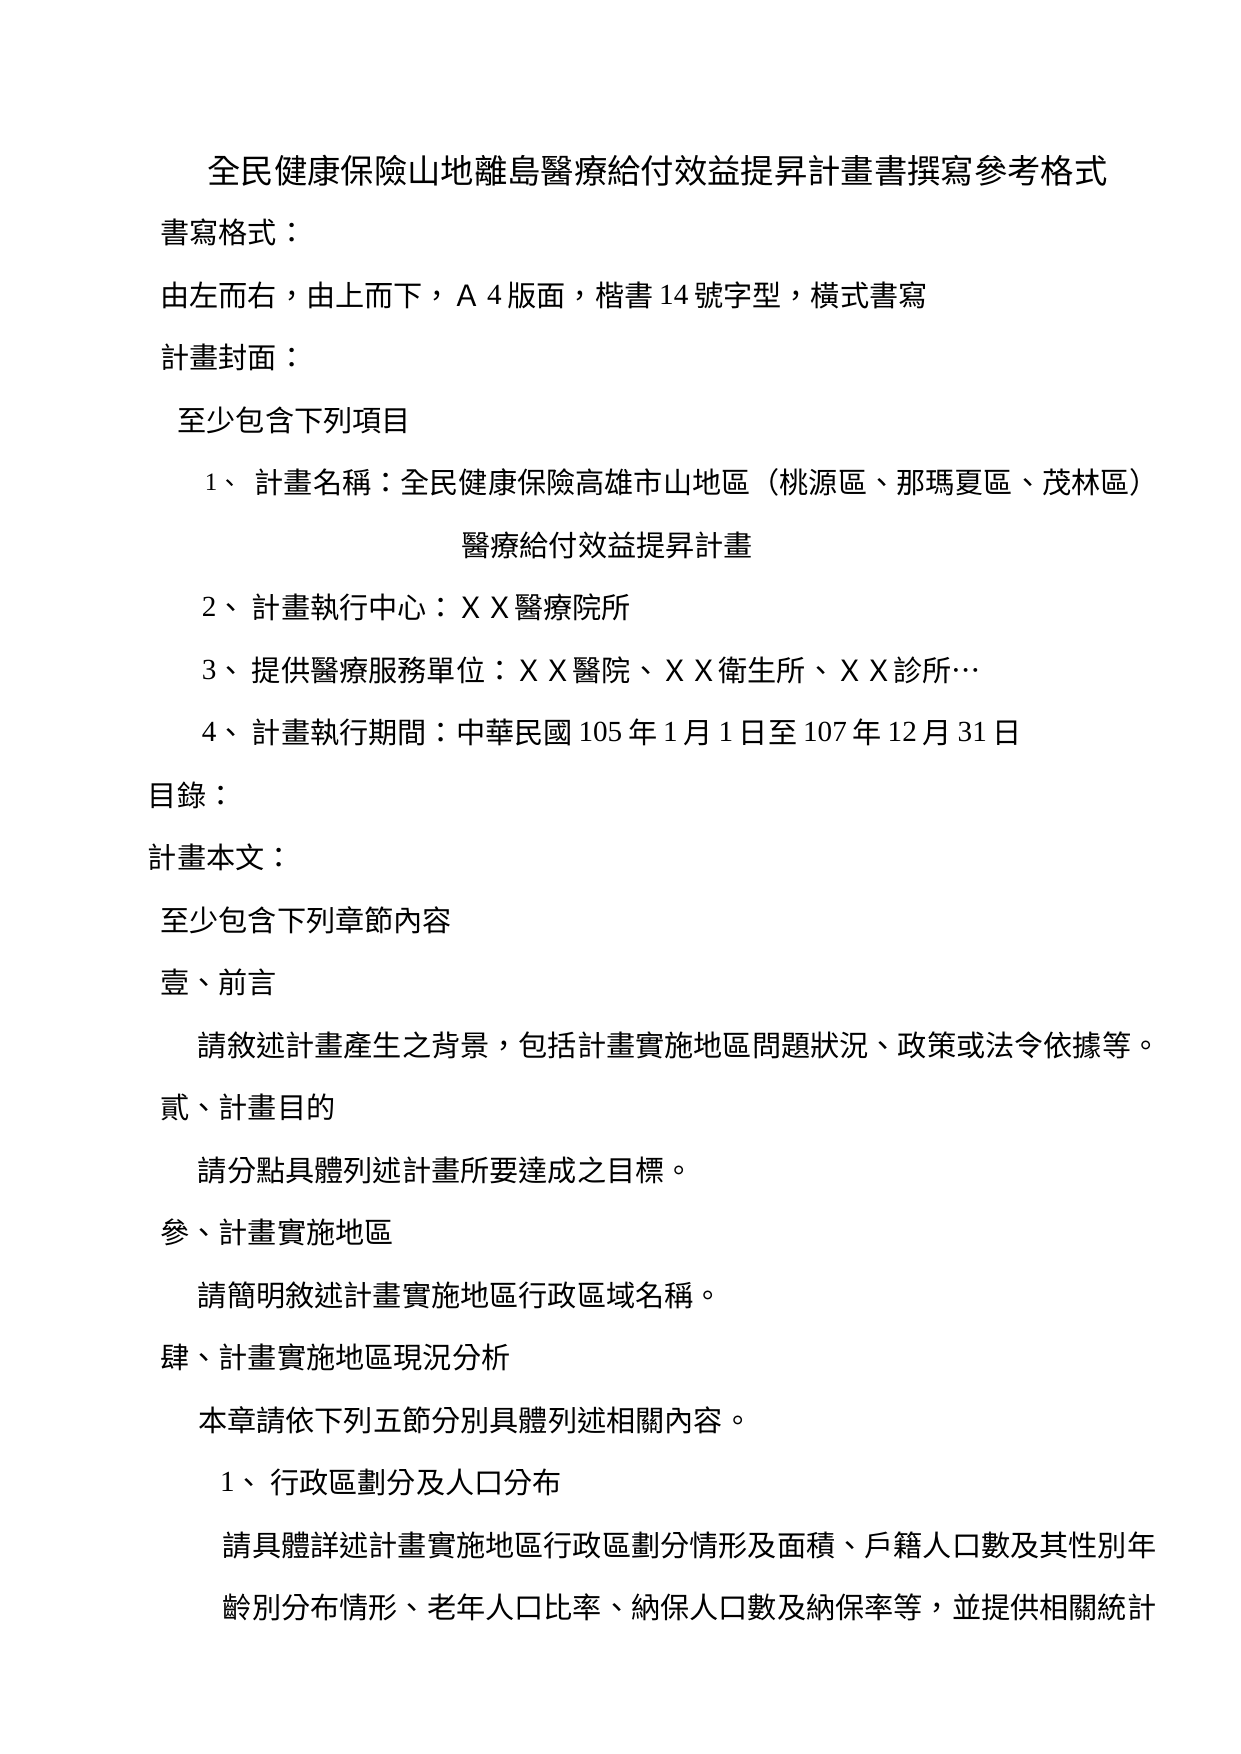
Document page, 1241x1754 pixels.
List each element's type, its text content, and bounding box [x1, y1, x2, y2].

text 書寫格式： [160, 189, 1167, 252]
text 全民健康保險山地離島醫療給付效益提昇計畫書撰寫參考格式 [148, 127, 1167, 189]
text 本章請依下列五節分別具體列述相關內容。 [198, 1377, 1167, 1439]
list 計畫目的 [160, 1064, 1167, 1127]
text 至少包含下列項目 [177, 377, 1167, 439]
text 至少包含下列章節內容 [160, 877, 1167, 939]
list 計畫執行期間：中華民國105年1月1日至107年12月31日 [202, 689, 1167, 752]
text 目錄： [148, 752, 1167, 814]
text 請敘述計畫產生之背景，包括計畫實施地區問題狀況、政策或法令依據等。 [198, 1002, 1167, 1064]
list 計畫名稱：全民健康保險高雄市山地區（桃源區、那瑪夏區、茂林區）醫療給付效益提昇計畫 [204, 439, 1167, 564]
list 前言 [160, 939, 1167, 1002]
list 計畫執行中心：ＸＸ醫療院所 [202, 564, 1167, 627]
text 請分點具體列述計畫所要達成之目標。 [198, 1127, 1167, 1189]
text 請簡明敘述計畫實施地區行政區域名稱。 [198, 1252, 1167, 1314]
list 計畫實施地區 [160, 1189, 1167, 1252]
text 計畫本文： [148, 814, 1167, 877]
text 計畫封面： [160, 314, 1167, 377]
list 行政區劃分及人口分布 [220, 1439, 1167, 1502]
list 計畫實施地區現況分析 [160, 1314, 1167, 1377]
text 由左而右，由上而下，Ａ4版面，楷書14號字型，橫式書寫 [160, 252, 1167, 314]
text 請具體詳述計畫實施地區行政區劃分情形及面積、戶籍人口數及其性別年齡別分布情形、老年人口比率、納保人口數及納保率等，並提供相關統計 [223, 1502, 1167, 1627]
list 提供醫療服務單位：ＸＸ醫院、ＸＸ衛生所、ＸＸ診所… [202, 627, 1167, 689]
